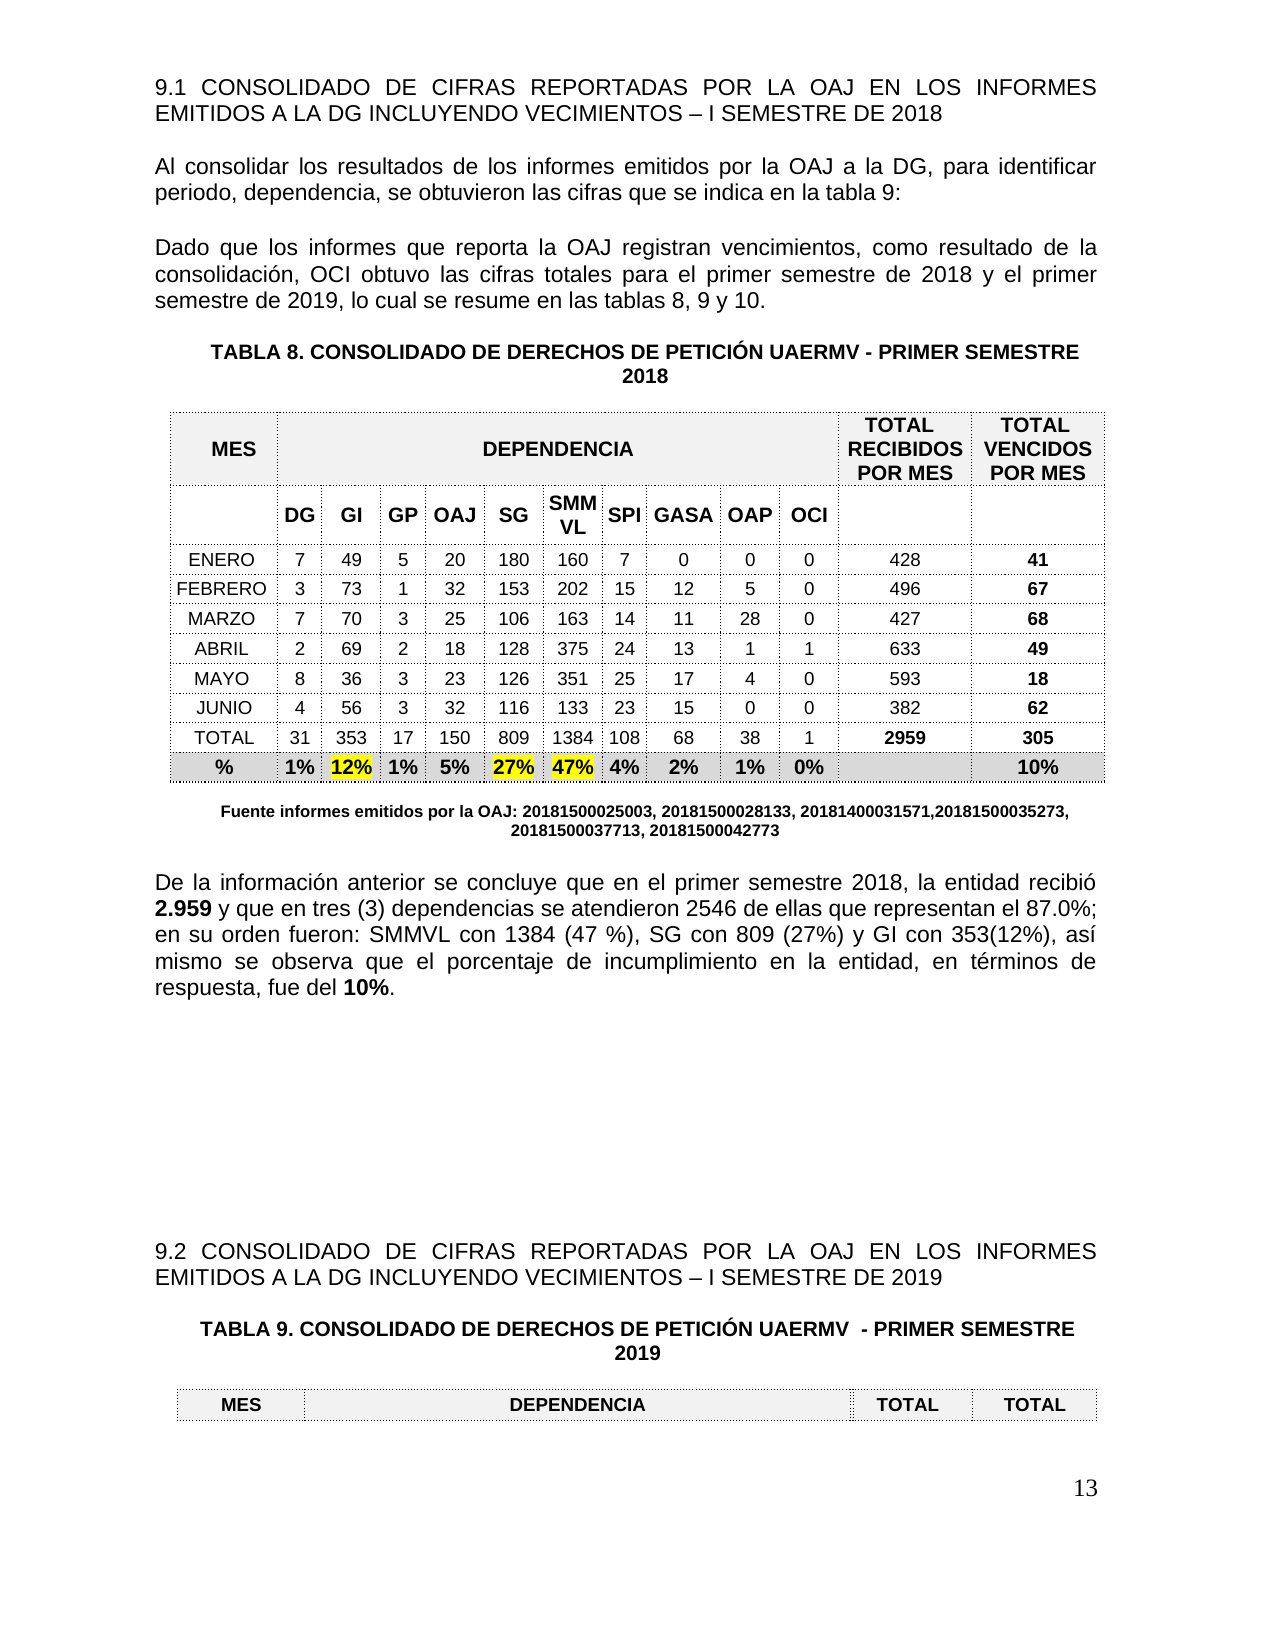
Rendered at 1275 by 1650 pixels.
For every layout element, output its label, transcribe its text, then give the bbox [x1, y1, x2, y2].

table_cell 1 [381, 574, 425, 603]
table_cell 12 [647, 574, 720, 603]
table_cell 2 [381, 633, 425, 663]
table_cell 5 [381, 544, 425, 574]
table_cell 1% [381, 752, 425, 781]
table_cell 133 [543, 693, 602, 722]
table_cell 67 [971, 574, 1104, 603]
table_cell ABRIL [171, 633, 277, 663]
table_cell SPI [602, 485, 647, 544]
table_cell 69 [322, 633, 381, 663]
table_cell 73 [322, 574, 381, 603]
table_cell 3 [381, 603, 425, 633]
table_cell 15 [647, 693, 720, 722]
table_cell 18 [971, 663, 1104, 692]
text 9.2 CONSOLIDADO DE CIFRAS REPORTADAS POR LA OAJ EN LOS INFORMES EMITIDOS A LA DG INCLUYENDO VECIMIENTOS – I SEMESTRE DE 2019 [154, 1238, 1098, 1290]
table_cell 593 [839, 663, 971, 692]
table_cell 10% [971, 752, 1104, 781]
table_cell 496 [839, 574, 971, 603]
table_cell 5% [425, 752, 484, 781]
table_cell 153 [484, 574, 543, 603]
table_cell 126 [484, 663, 543, 692]
table_header TOTAL [973, 1389, 1097, 1420]
table_cell 3 [381, 663, 425, 692]
table_cell 108 [602, 722, 647, 752]
table_cell 1 [780, 722, 838, 752]
table_header TOTAL RECIBIDOS POR MES [839, 412, 971, 484]
table_cell 0 [780, 663, 838, 692]
table_header MES [177, 1389, 305, 1420]
table_cell 7 [602, 544, 647, 574]
table_cell 7 [278, 603, 322, 633]
table_cell 106 [484, 603, 543, 633]
table_cell OCI [780, 485, 838, 544]
table_header DEPENDENCIA [305, 1389, 850, 1420]
table_cell 375 [543, 633, 602, 663]
table_cell JUNIO [171, 693, 277, 722]
table_cell 2959 [839, 722, 971, 752]
table_header TOTAL VENCIDOS POR MES [971, 412, 1104, 484]
table_cell 180 [484, 544, 543, 574]
table_cell 7 [278, 544, 322, 574]
table_cell 25 [425, 603, 484, 633]
table_cell 28 [720, 603, 779, 633]
table_cell 428 [839, 544, 971, 574]
table_cell ENERO [171, 544, 277, 574]
text TABLA 9. CONSOLIDADO DE DERECHOS DE PETICIÓN UAERMV - PRIMER SEMESTRE 2019 [177, 1317, 1098, 1365]
table_cell 18 [425, 633, 484, 663]
table_cell 1% [278, 752, 322, 781]
table_header DEPENDENCIA [278, 412, 838, 484]
table_cell 68 [971, 603, 1104, 633]
table_cell 2 [278, 633, 322, 663]
table_cell 0 [780, 574, 838, 603]
table_cell 4 [278, 693, 322, 722]
table_cell FEBRERO [171, 574, 277, 603]
table_cell [171, 485, 277, 544]
table_cell 163 [543, 603, 602, 633]
table_cell DG [278, 485, 322, 544]
text Al consolidar los resultados de los informes emitidos por la OAJ a la DG, para identificar periodo, dependencia, se obtuvieron las cifras que se indica en la tabla 9: [154, 153, 1098, 206]
table_cell 27% [484, 752, 543, 781]
table_cell 2% [647, 752, 720, 781]
table_cell 17 [381, 722, 425, 752]
table_cell 3 [381, 693, 425, 722]
text TABLA 8. CONSOLIDADO DE DERECHOS DE PETICIÓN UAERMV - PRIMER SEMESTRE 2018 [192, 340, 1098, 388]
table_cell 0 [780, 544, 838, 574]
table_cell 0 [780, 603, 838, 633]
table_cell 14 [602, 603, 647, 633]
table_cell % [171, 752, 277, 781]
table_cell 49 [971, 633, 1104, 663]
table_cell 1 [720, 633, 779, 663]
table_cell 20 [425, 544, 484, 574]
table_cell 353 [322, 722, 381, 752]
table_cell 23 [602, 693, 647, 722]
table_cell 13 [647, 633, 720, 663]
text 9.1 CONSOLIDADO DE CIFRAS REPORTADAS POR LA OAJ EN LOS INFORMES EMITIDOS A LA DG INCLUYENDO VECIMIENTOS – I SEMESTRE DE 2018 [154, 74, 1098, 127]
table_cell 5 [720, 574, 779, 603]
table_header TOTAL [853, 1389, 973, 1420]
table_cell MAYO [171, 663, 277, 692]
table_cell 0 [720, 693, 779, 722]
table_cell 0 [780, 693, 838, 722]
table_cell TOTAL [171, 722, 277, 752]
table_cell SG [484, 485, 543, 544]
table_cell 62 [971, 693, 1104, 722]
table_cell 56 [322, 693, 381, 722]
table_header MES [171, 412, 277, 484]
table_cell 70 [322, 603, 381, 633]
table_cell 1384 [543, 722, 602, 752]
table_cell GI [322, 485, 381, 544]
table_cell 150 [425, 722, 484, 752]
table_cell 12% [322, 752, 381, 781]
table_cell 68 [647, 722, 720, 752]
table_cell 0 [647, 544, 720, 574]
table_cell 1% [720, 752, 779, 781]
table_cell 3 [278, 574, 322, 603]
table_cell 633 [839, 633, 971, 663]
table_cell SMMVL [543, 485, 602, 544]
table_cell 351 [543, 663, 602, 692]
table_cell 15 [602, 574, 647, 603]
table_cell 160 [543, 544, 602, 574]
table_cell 128 [484, 633, 543, 663]
table_cell 4 [720, 663, 779, 692]
table_cell 8 [278, 663, 322, 692]
table_cell 0% [780, 752, 838, 781]
table_cell 49 [322, 544, 381, 574]
table_cell 11 [647, 603, 720, 633]
table_cell GASA [647, 485, 720, 544]
table_cell [839, 485, 971, 544]
text Fuente informes emitidos por la OAJ: 20181500025003, 20181500028133, 20181400031571,20181500035273, 20181500037713, 20181500042773 [192, 802, 1098, 840]
table_cell 305 [971, 722, 1104, 752]
table_cell 31 [278, 722, 322, 752]
table_cell 23 [425, 663, 484, 692]
table_cell [839, 752, 971, 781]
table_cell 24 [602, 633, 647, 663]
table_cell 32 [425, 574, 484, 603]
table_cell 4% [602, 752, 647, 781]
table_cell 25 [602, 663, 647, 692]
table_cell 17 [647, 663, 720, 692]
table_cell 809 [484, 722, 543, 752]
table_cell [971, 485, 1104, 544]
table_cell 116 [484, 693, 543, 722]
table_cell 47% [543, 752, 602, 781]
table_cell 41 [971, 544, 1104, 574]
table_cell 1 [780, 633, 838, 663]
text Dado que los informes que reporta la OAJ registran vencimientos, como resultado de la consolidación, OCI obtuvo las cifras totales para el primer semestre de 2018 y el primer semestre de 2019, lo cual se resume en las tablas 8, 9 y 10. [154, 234, 1098, 313]
table_cell MARZO [171, 603, 277, 633]
table_cell 427 [839, 603, 971, 633]
table_cell 38 [720, 722, 779, 752]
table_cell 0 [720, 544, 779, 574]
table_cell 382 [839, 693, 971, 722]
table_cell 36 [322, 663, 381, 692]
table_cell OAJ [425, 485, 484, 544]
table_cell GP [381, 485, 425, 544]
text De la información anterior se concluye que en el primer semestre 2018, la entidad recibió 2.959 y que en tres (3) dependencias se atendieron 2546 de ellas que representan el 87.0%; en su orden fueron: SMMVL con 1384 (47 %), SG con 809 (27%) y GI con 353(12%), así mismo se observa que el porcentaje de incumplimiento en la entidad, en términos de respuesta, fue del 10%. [154, 869, 1098, 1001]
table_cell 202 [543, 574, 602, 603]
table_cell 32 [425, 693, 484, 722]
table_cell OAP [720, 485, 779, 544]
